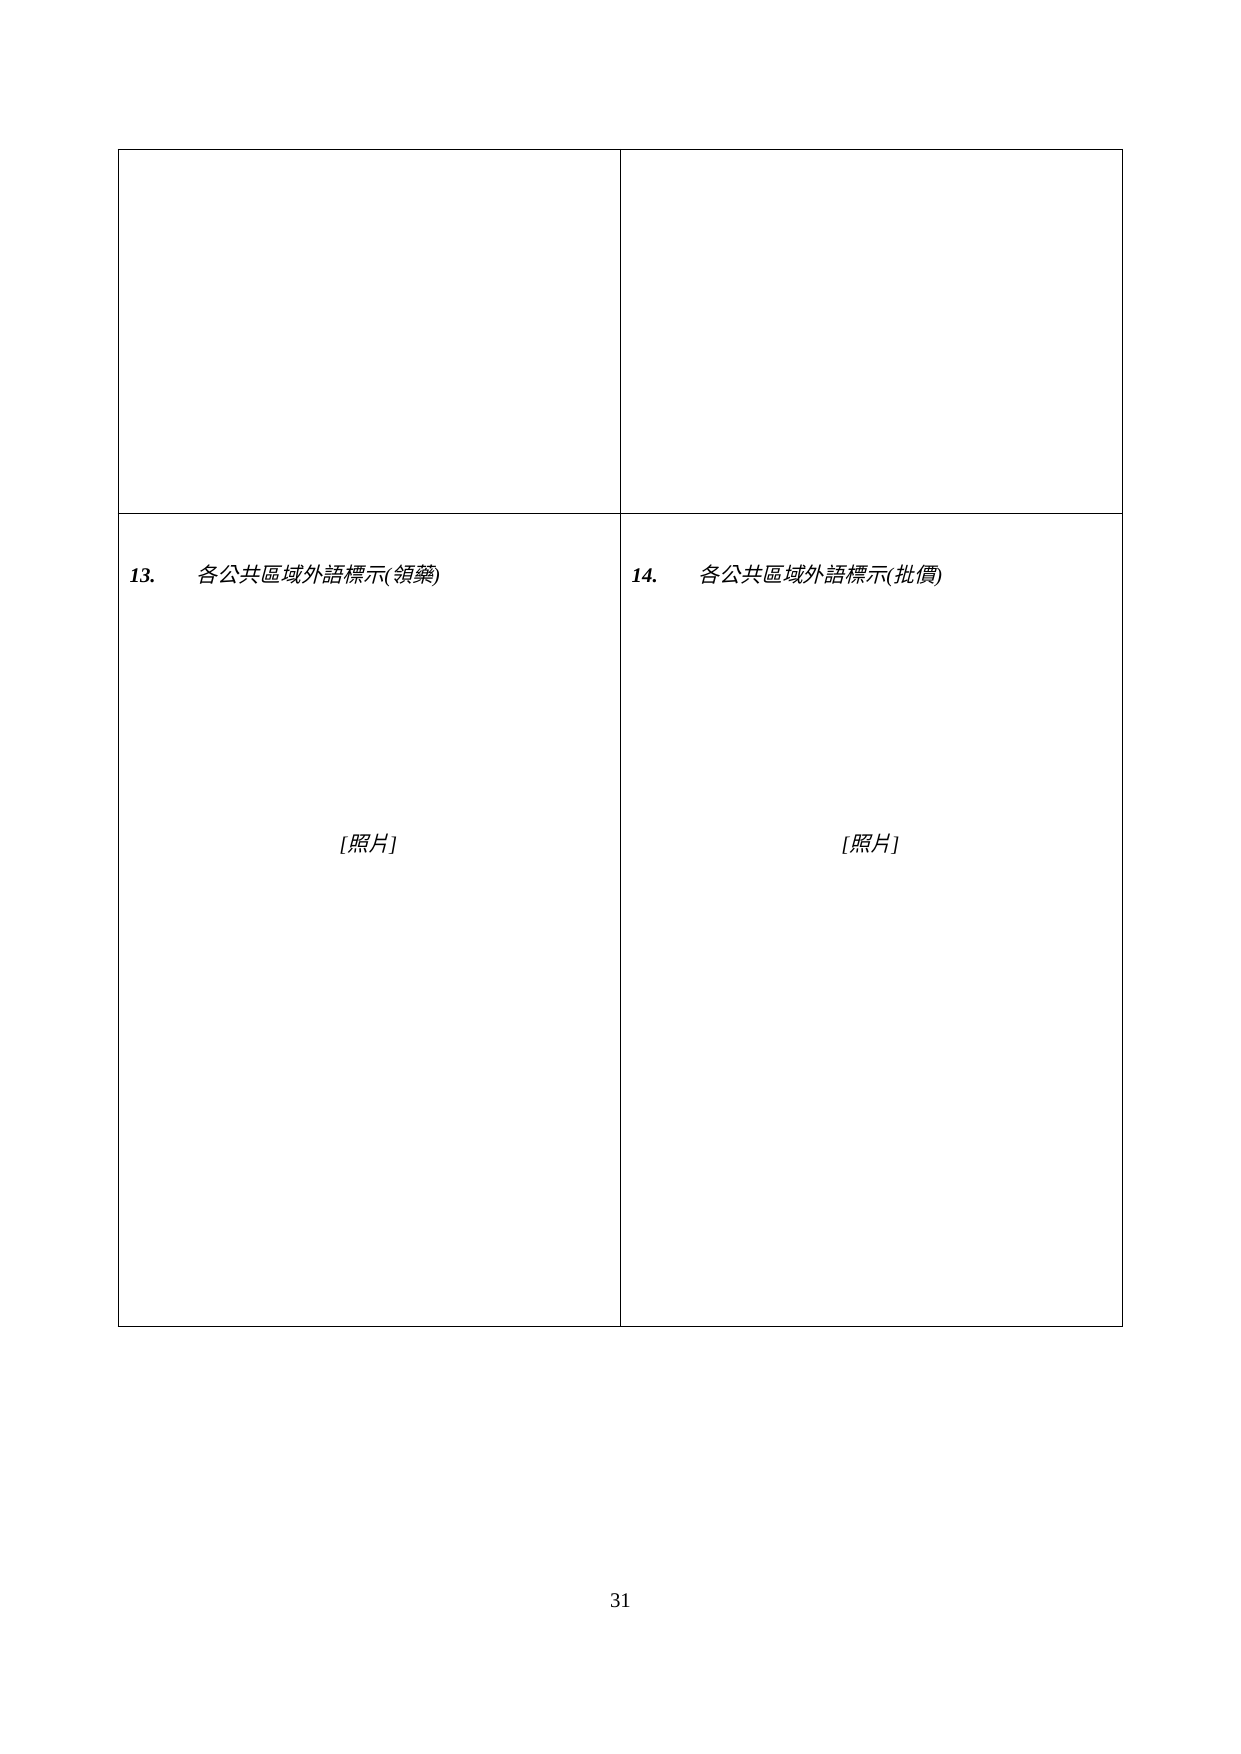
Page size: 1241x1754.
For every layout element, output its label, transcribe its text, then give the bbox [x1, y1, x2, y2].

table_cell 各公共區域外語標示(領藥) [照片] [119, 514, 620, 1326]
table_cell [621, 150, 1122, 512]
table_cell [119, 150, 620, 512]
table_cell 各公共區域外語標示(批價) [照片] [621, 514, 1122, 1326]
